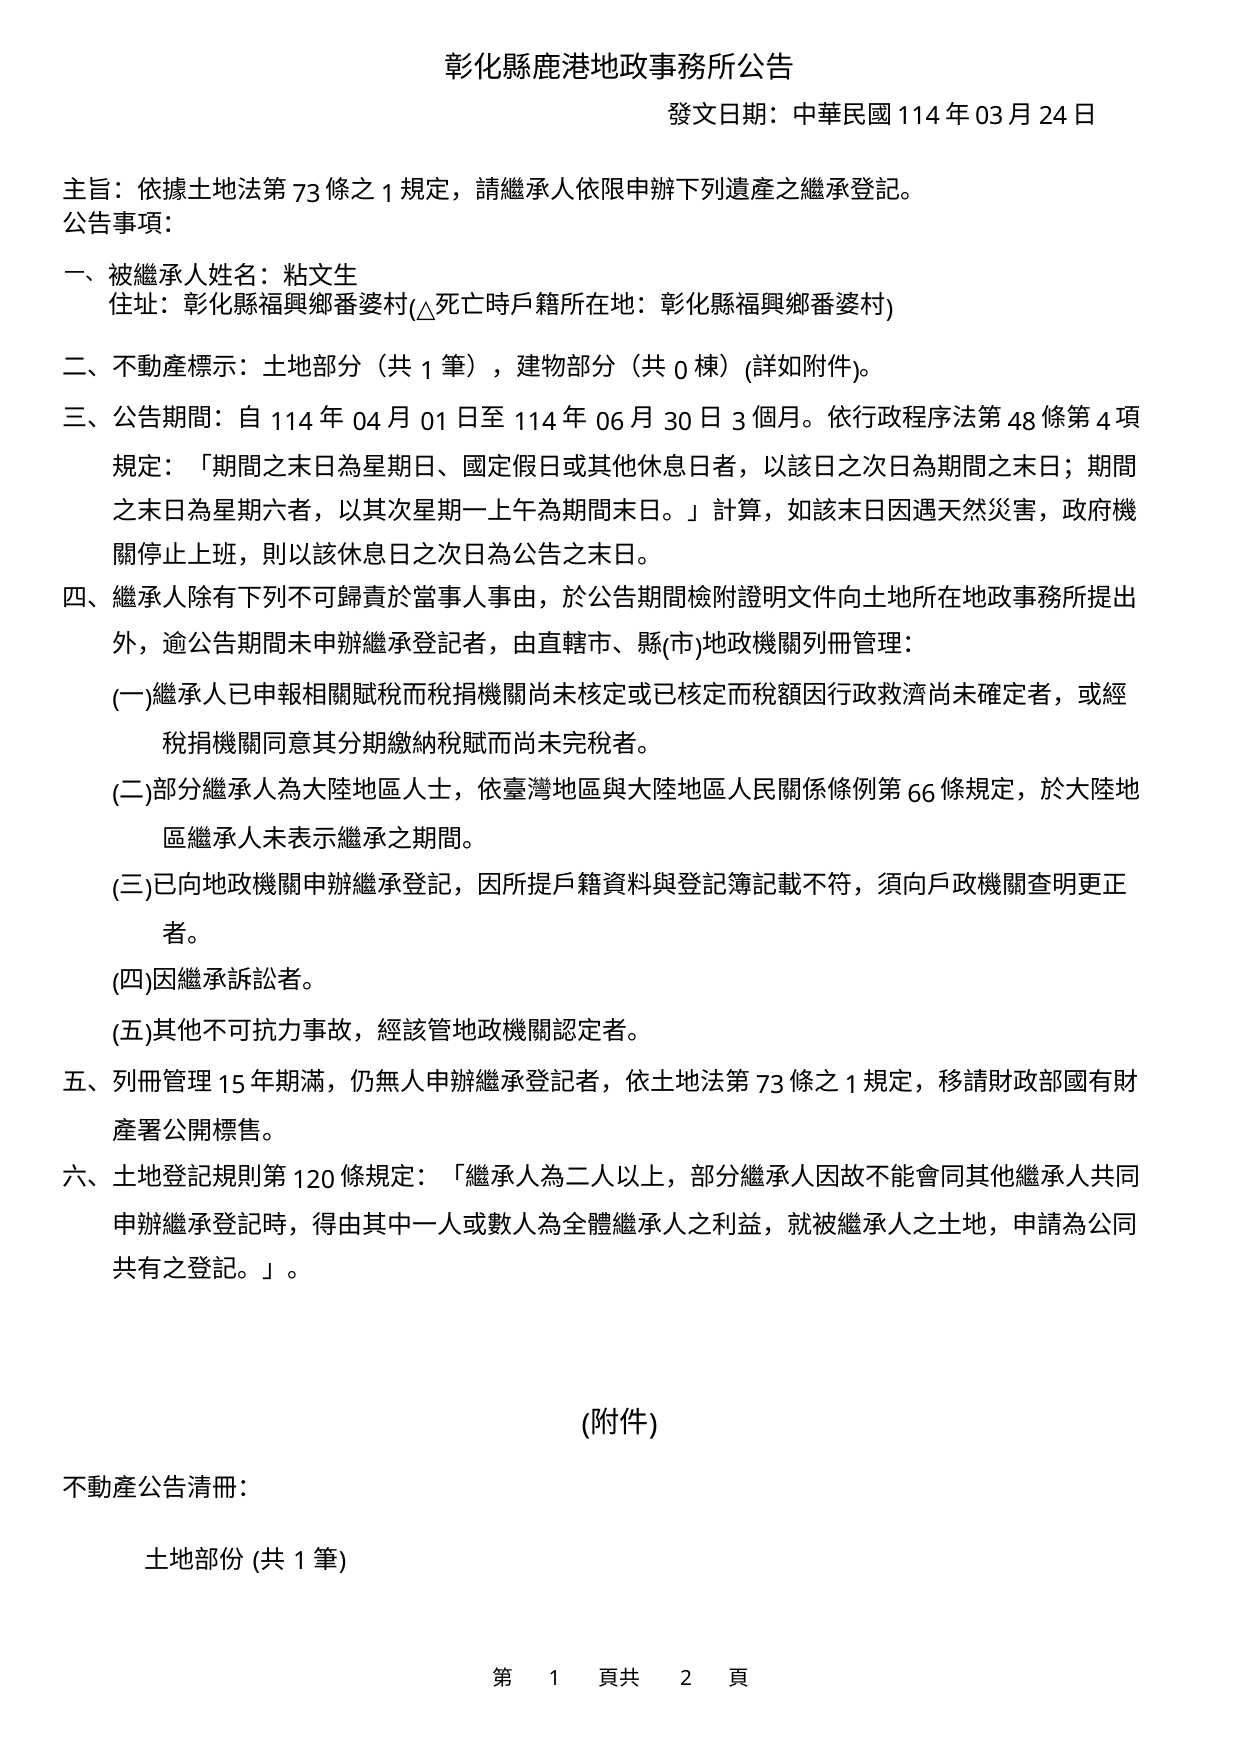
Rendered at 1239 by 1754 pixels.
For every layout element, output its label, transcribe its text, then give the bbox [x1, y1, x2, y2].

table_cell [1177, 1526, 1239, 1597]
table_cell [523, 1352, 585, 1392]
table_cell [1177, 261, 1239, 312]
table_cell [62, 135, 109, 176]
table_cell [1177, 1598, 1239, 1657]
table_header [718, 0, 759, 41]
table_cell [667, 1352, 718, 1392]
table_cell [1177, 1392, 1239, 1453]
table_cell [0, 1454, 62, 1526]
table_cell 2 [653, 1658, 718, 1698]
table_cell (附件) [62, 1392, 1177, 1453]
table_cell [585, 135, 653, 176]
table_cell [0, 41, 62, 94]
table_cell [653, 1598, 667, 1657]
table_cell 頁共 [585, 1658, 653, 1698]
table_cell 不動產公告清冊： [62, 1454, 1177, 1526]
table_cell 一、 [62, 261, 109, 312]
table_header [585, 0, 653, 41]
table_header [483, 0, 523, 41]
table_cell [523, 1598, 585, 1657]
table_cell [62, 1658, 109, 1698]
table_cell [523, 95, 585, 135]
table_cell [1177, 312, 1239, 353]
table_cell [109, 1658, 482, 1698]
table_cell [1177, 1352, 1239, 1392]
table_cell [718, 135, 759, 176]
table_cell [0, 1392, 62, 1453]
table_cell [759, 1658, 1177, 1698]
table_header [1177, 0, 1239, 41]
table_cell 二、不動產標示：土地部分（共 1 筆），建物部分（共 0 棟）(詳如附件)。 三、公告期間：自 114 年 04 月 01 日至 114 年 06 月 30 日 3 個月。依行政程序法第48條第4項 規定：「期間之末日為星期日、國定假日或其他休息日者，以該日之次日為期間之末日；期間 之末日為星期六者，以其次星期一上午為期間末日。」計算，如該末日因遇天然災害，政府機 關停止上班，則以該休息日之次日為公告之末日。 四、繼承人除有下列不可歸責於當事人事由，於公告期間檢附證明文件向土地所在地政事務所提出 外，逾公告期間未申辦繼承登記者，由直轄市、縣(市)地政機關列冊管理： (一)繼承人已申報相關賦稅而稅捐機關尚未核定或已核定而稅額因行政救濟尚未確定者，或經 稅捐機關同意其分期繳納稅賦而尚未完稅者。 (二)部分繼承人為大陸地區人士，依臺灣地區與大陸地區人民關係條例第66條規定，於大陸地 區繼承人未表示繼承之期間。 (三)已向地政機關申辦繼承登記，因所提戶籍資料與登記簿記載不符，須向戶政機關查明更正 者。 (四)因繼承訴訟者。 (五)其他不可抗力事故，經該管地政機關認定者。 五、列冊管理15年期滿，仍無人申辦繼承登記者，依土地法第73條之1規定，移請財政部國有財 產署公開標售。 六、土地登記規則第120條規定：「繼承人為二人以上，部分繼承人因故不能會同其他繼承人共同 申辦繼承登記時，得由其中一人或數人為全體繼承人之利益，就被繼承人之土地，申請為公同 共有之登記。」。 [62, 353, 1177, 1352]
table_cell [1177, 135, 1239, 176]
table_cell [653, 95, 667, 135]
table_cell 1 [523, 1658, 585, 1698]
table_cell [483, 95, 523, 135]
table_cell [109, 95, 482, 135]
table_cell [109, 135, 482, 176]
table_cell [0, 1352, 62, 1392]
table_cell [667, 1598, 718, 1657]
table_cell [759, 135, 1177, 176]
table_cell 被繼承人姓名：粘文生 住址：彰化縣福興鄉番婆村(△死亡時戶籍所在地：彰化縣福興鄉番婆村) [109, 261, 1177, 353]
table_cell [0, 95, 62, 135]
table_cell [653, 1352, 667, 1392]
table_cell 發文日期：中華民國114年03月24日 [667, 95, 1177, 135]
table_cell [109, 1598, 482, 1657]
table_cell 頁 [718, 1658, 759, 1698]
table_cell [1177, 353, 1239, 1352]
table_cell [1177, 1454, 1239, 1526]
table_header [0, 0, 62, 41]
table_cell [718, 1598, 759, 1657]
table_cell [1177, 41, 1239, 94]
table_header [759, 0, 1177, 41]
table_cell [1177, 1658, 1239, 1698]
table_cell [718, 1352, 759, 1392]
table_cell [483, 135, 523, 176]
table_cell [1177, 176, 1239, 216]
table_cell 第 [483, 1658, 523, 1698]
table_cell [483, 1352, 523, 1392]
table_header [523, 0, 585, 41]
table_cell [759, 1352, 1177, 1392]
table_cell [62, 1352, 109, 1392]
table_header [667, 0, 718, 41]
table_cell [0, 312, 62, 353]
table_cell [1177, 95, 1239, 135]
table_cell [0, 216, 62, 261]
table_cell [585, 1352, 653, 1392]
table_cell [585, 95, 653, 135]
table_cell [0, 1658, 62, 1698]
table_cell [62, 95, 109, 135]
table_cell 土地部份 (共 1 筆) [62, 1526, 1177, 1597]
table_cell [0, 261, 62, 312]
table_cell [0, 135, 62, 176]
table_header [653, 0, 667, 41]
table_cell [653, 135, 667, 176]
table_cell [0, 353, 62, 1352]
table_header [109, 0, 482, 41]
table_cell [667, 135, 718, 176]
table_cell [0, 1598, 62, 1657]
table_cell [1177, 216, 1239, 261]
table_cell [0, 1526, 62, 1597]
table_cell [759, 1598, 1177, 1657]
table_cell [0, 176, 62, 216]
table_header [62, 0, 109, 41]
table_cell 主旨：依據土地法第73條之1規定，請繼承人依限申辦下列遺產之繼承登記。 公告事項： [62, 176, 1177, 261]
table_cell [523, 135, 585, 176]
table_cell [62, 1598, 109, 1657]
table_cell [483, 1598, 523, 1657]
table_cell [62, 312, 109, 353]
table_cell [585, 1598, 653, 1657]
table_cell [109, 1352, 482, 1392]
table_cell 彰化縣鹿港地政事務所公告 [62, 41, 1177, 94]
